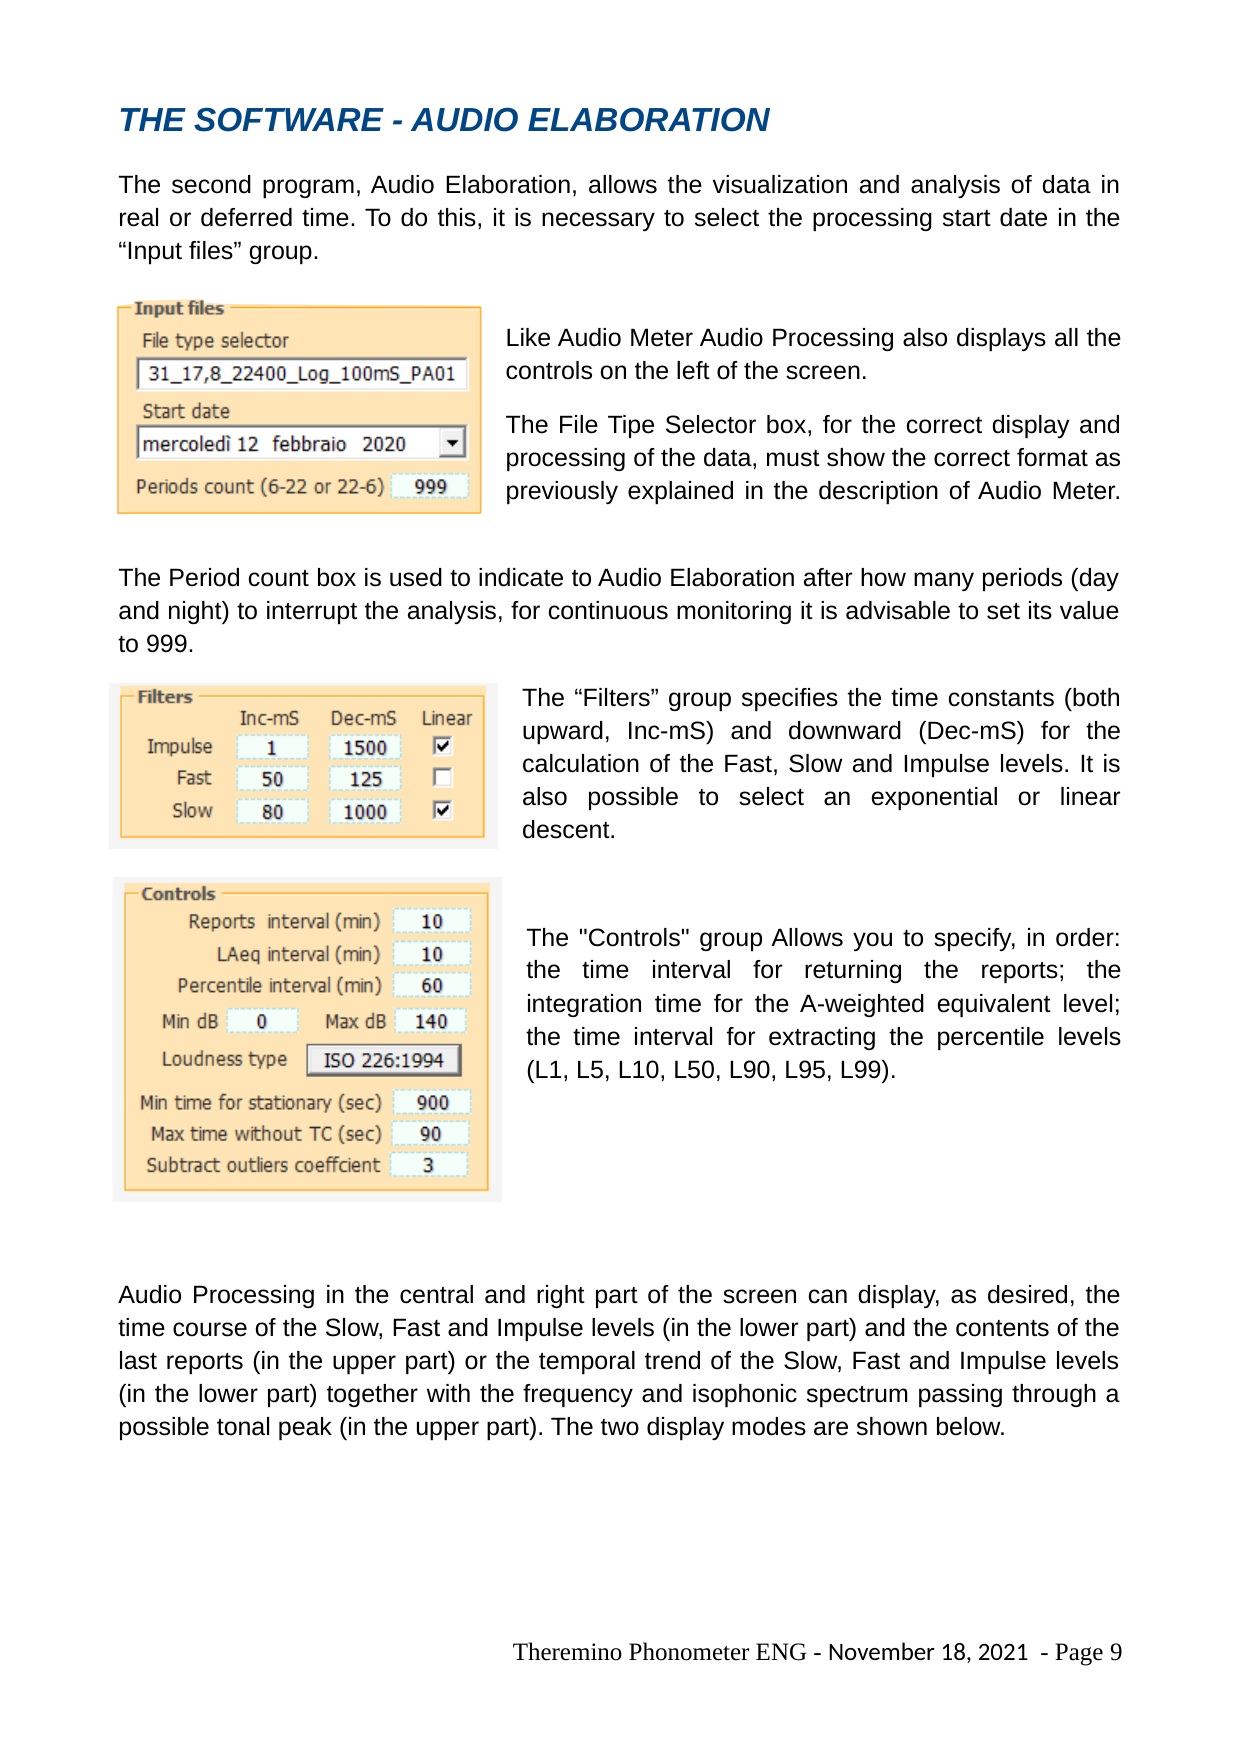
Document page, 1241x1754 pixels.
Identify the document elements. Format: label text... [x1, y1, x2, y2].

text The second program, Audio Elaboration, allows the visualization and analysis of data in real or deferred time. To do this, it is necessary to select the processing start date in the “Input files” group. [118, 170, 1122, 265]
picture [108, 683, 499, 849]
text Like Audio Meter Audio Processing also displays all the controls on the left of the screen. [118, 290, 1122, 385]
text The “Filters” group specifies the time constants (both upward, Inc-mS) and downward (Dec-mS) for the calculation of the Fast, Slow and Impulse levels. It is also possible to select an exponential or linear descent. [499, 683, 1122, 843]
picture [112, 877, 503, 1202]
text The Period count box is used to indicate to Audio Elaboration after how many periods (day and night) to interrupt the analysis, for continuous monitoring it is advisable to set its value to 999. [118, 563, 1122, 658]
text The File Tipe Selector box, for the correct display and processing of the data, must show the correct format as previously explained in the description of Audio Meter. [118, 410, 1122, 538]
subtitle THE SOFTWARE - AUDIO ELABORATION [118, 100, 1122, 138]
text Audio Processing in the central and right part of the screen can display, as desired, the time course of the Slow, Fast and Impulse levels (in the lower part) and the contents of the last reports (in the upper part) or the temporal trend of the Slow, Fast and Impulse levels (in the lower part) together with the frequency and isophonic spectrum passing through a possible tonal peak (in the upper part). The two display modes are shown below. [118, 1280, 1122, 1441]
text The "Controls" group Allows you to specify, in order: the time interval for returning the reports; the integration time for the A-weighted equivalent level; the time interval for extracting the percentile levels (L1, L5, L10, L50, L90, L95, L99). [503, 922, 1122, 1083]
picture [116, 299, 482, 515]
